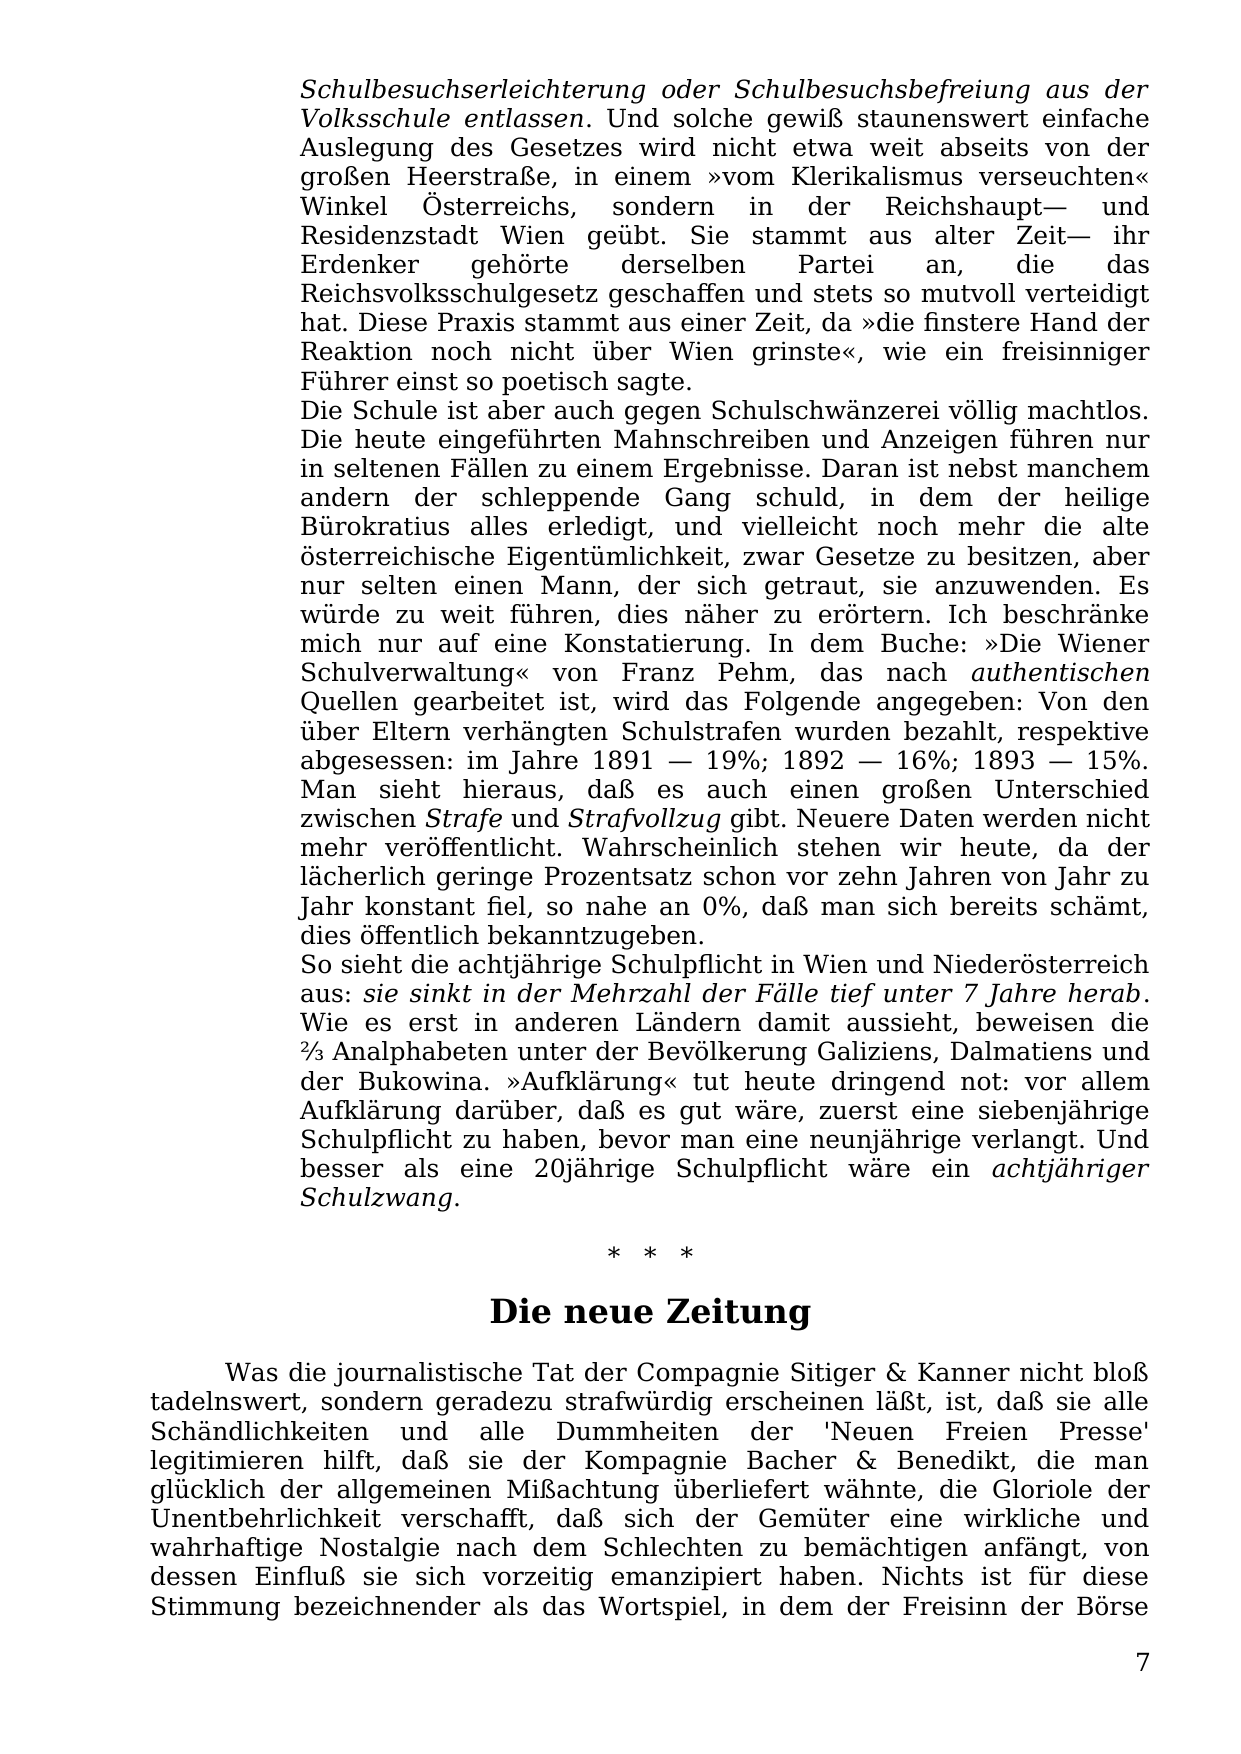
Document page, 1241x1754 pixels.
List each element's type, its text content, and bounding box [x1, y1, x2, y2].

text * * * [150, 1242, 1151, 1271]
text Die neue Zeitung [150, 1271, 1151, 1331]
text Schulbesuchserleichterung oder Schulbesuchsbefreiung aus der Volksschule entlassen. Und solche gewiß staunenswert einfache Auslegung des Gesetzes wird nicht etwa weit abseits von der großen Heerstraße, in einem »vom Klerikalismus verseuchten« Winkel Österreichs, sondern in der Reichshaupt— und Residenzstadt Wien geübt. Sie stammt aus alter Zeit— ihr Erdenker gehörte derselben Partei an, die das Reichsvolksschulgesetz geschaffen und stets so mutvoll verteidigt hat. Diese Praxis stammt aus einer Zeit, da »die finstere Hand der Reaktion noch nicht über Wien grinste«, wie ein freisinniger Führer einst so poetisch sagte. [300, 75, 1151, 396]
text Was die journalistische Tat der Compagnie Sitiger & Kanner nicht bloß tadelnswert, sondern geradezu strafwürdig erscheinen läßt, ist, daß sie alle Schändlichkeiten und alle Dummheiten der 'Neuen Freien Presse' legitimieren hilft, daß sie der Kompagnie Bacher & Benedikt, die man glücklich der allgemeinen Mißachtung überliefert wähnte, die Gloriole der Unentbehrlichkeit verschafft, daß sich der Gemüter eine wirkliche und wahrhaftige Nostalgie nach dem Schlechten zu bemächtigen anfängt, von dessen Einfluß sie sich vorzeitig emanzipiert haben. Nichts ist für diese Stimmung bezeichnender als das Wortspiel, in dem der Freisinn der Börse [150, 1331, 1151, 1621]
text So sieht die achtjährige Schulpflicht in Wien und Niederösterreich aus: sie sinkt in der Mehrzahl der Fälle tief unter 7 Jahre herab. Wie es erst in anderen Ländern damit aussieht, beweisen die ⅔ Analphabeten unter der Bevölkerung Galiziens, Dalmatiens und der Bukowina. »Aufklärung« tut heute dringend not: vor allem Aufklärung darüber, daß es gut wäre, zuerst eine siebenjährige Schulpflicht zu haben, bevor man eine neunjährige verlangt. Und besser als eine 20jährige Schulpflicht wäre ein achtjähriger Schulzwang. [300, 950, 1151, 1212]
text Die Schule ist aber auch gegen Schulschwänzerei völlig machtlos. Die heute eingeführten Mahnschreiben und Anzeigen führen nur in seltenen Fällen zu einem Ergebnisse. Daran ist nebst manchem andern der schleppende Gang schuld, in dem der heilige Bürokratius alles erledigt, und vielleicht noch mehr die alte österreichische Eigentümlichkeit, zwar Gesetze zu besitzen, aber nur selten einen Mann, der sich getraut, sie anzuwenden. Es würde zu weit führen, dies näher zu erörtern. Ich beschränke mich nur auf eine Konstatierung. In dem Buche: »Die Wiener Schulverwaltung« von Franz Pehm, das nach authentischen Quellen gearbeitet ist, wird das Folgende angegeben: Von den über Eltern verhängten Schulstrafen wurden bezahlt, respektive abgesessen: im Jahre 1891 — 19%; 1892 — 16%; 1893 — 15%. Man sieht hieraus, daß es auch einen großen Unterschied zwischen Strafe und Strafvollzug gibt. Neuere Daten werden nicht mehr veröffentlicht. Wahrscheinlich stehen wir heute, da der lächerlich geringe Prozentsatz schon vor zehn Jahren von Jahr zu Jahr konstant fiel, so nahe an 0%, daß man sich bereits schämt, dies öffentlich bekanntzugeben. [300, 396, 1151, 950]
